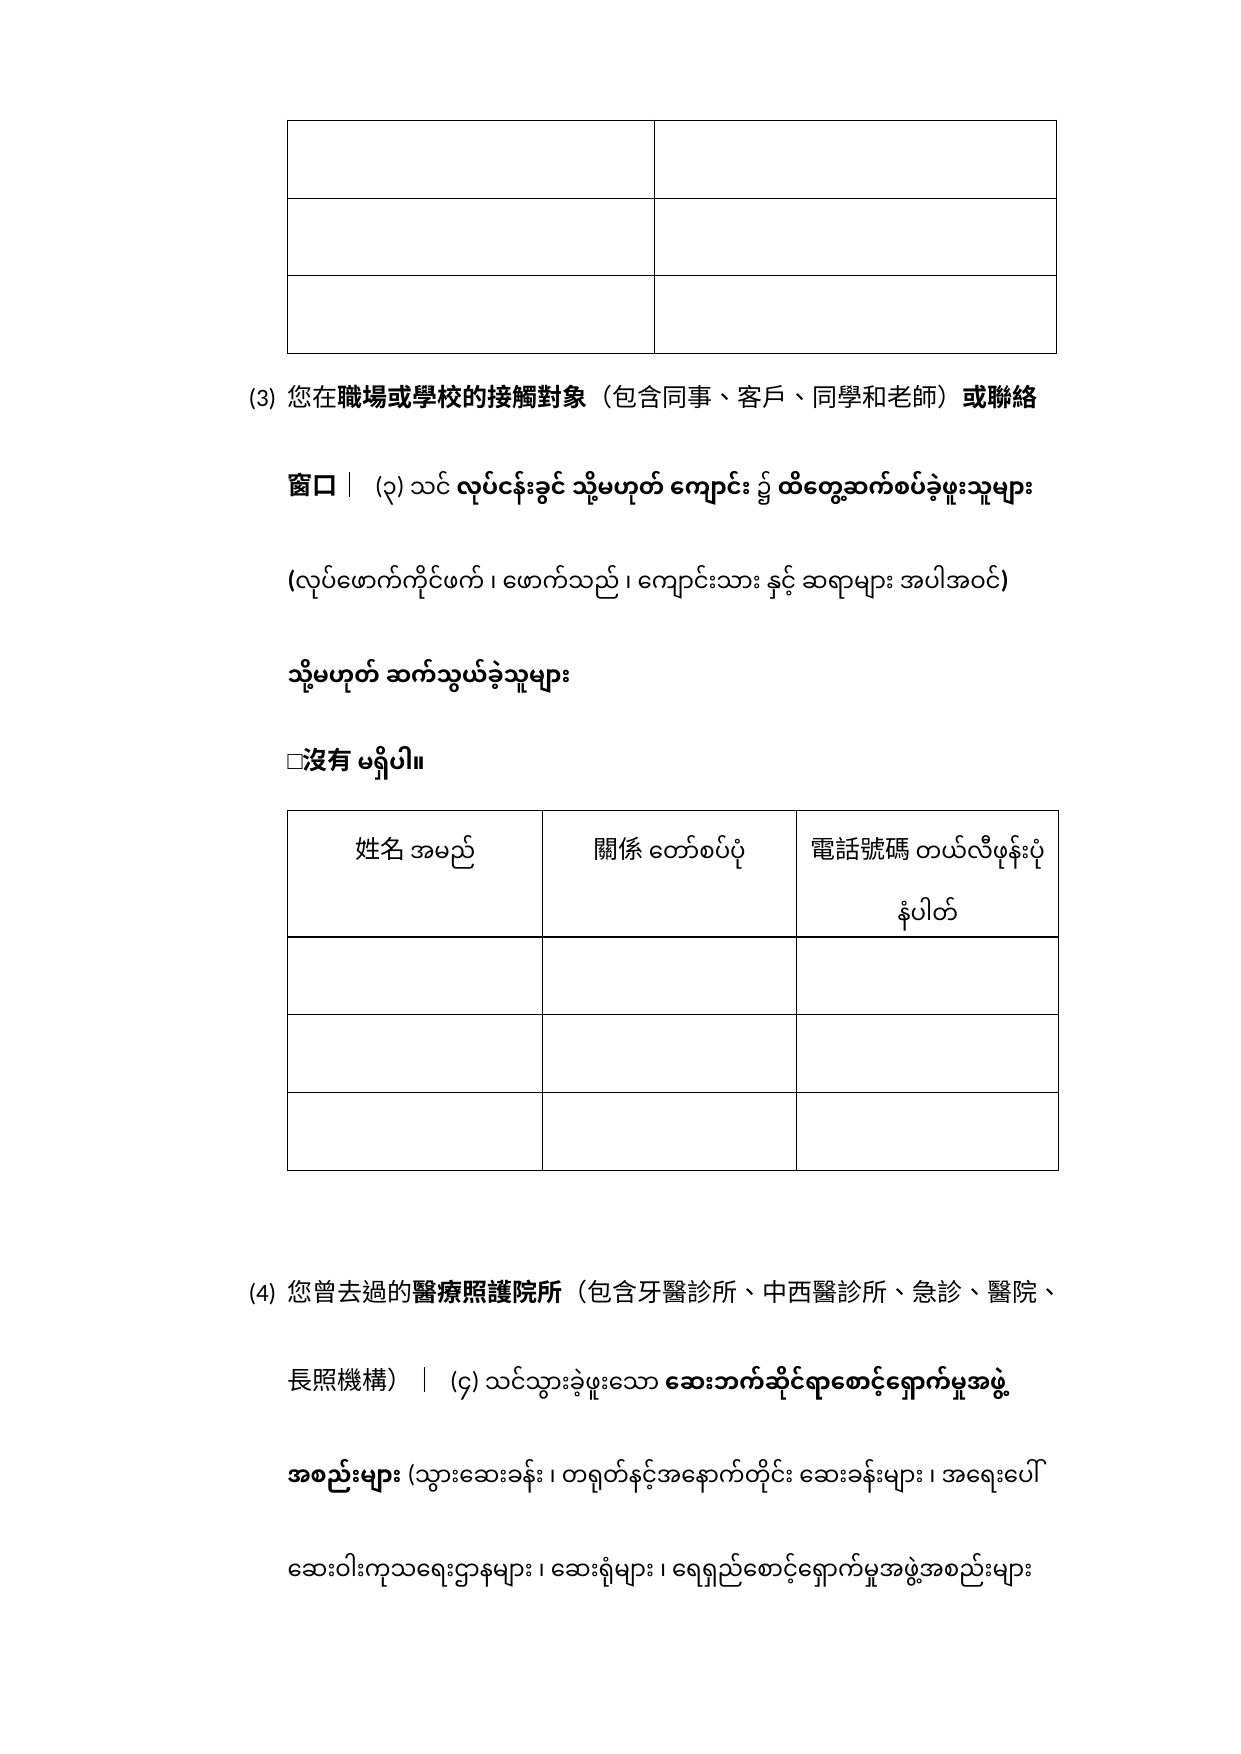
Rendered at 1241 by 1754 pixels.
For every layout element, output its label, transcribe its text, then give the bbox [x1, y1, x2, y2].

table_header 電話號碼တယ်လီဖုန်းပုံနံပါတ် [797, 811, 1058, 936]
table_cell [543, 938, 796, 1014]
table_cell [655, 276, 1056, 353]
table_cell [288, 276, 654, 353]
list 您曾去過的醫療照護院所（包含牙醫診所、中西醫診所、急診、醫院、長照機構）｜ (၄) သင်သွားခဲ့ဖူးသော ဆေးဘက်ဆိုင်ရာစောင့်ရှောက်မှုအဖွဲ့အစည်းများ (သွားဆေးခန်း ၊ တရုတ်နင့်အနောက်တိုင်း ဆေးခန်းများ ၊ အရေးပေါ်ဆေးဝါးကုသရေးဌာနများ ၊ ဆေးရုံများ ၊ ရေရှည်စောင့်ရှောက်မှုအဖွဲ့အစည်းများ အပါအဝင်) [276, 1248, 1053, 1592]
table_cell [655, 199, 1056, 275]
table_cell [288, 121, 654, 197]
table_cell [797, 1015, 1058, 1092]
table_cell [655, 121, 1056, 197]
table_cell [797, 1093, 1058, 1170]
table_cell [543, 1015, 796, 1092]
table_cell [288, 938, 542, 1014]
table_cell [288, 1015, 542, 1092]
table_header 關係တော်စပ်ပုံ [543, 811, 796, 936]
table_header 姓名အမည် [288, 811, 542, 936]
text □沒有မရှိပါ။ [287, 723, 1053, 785]
table_cell [288, 1093, 542, 1170]
list 您在職場或學校的接觸對象（包含同事、客戶、同學和老師）或聯絡窗口｜ (၃) သင် လုပ်ငန်းခွင် သို့မဟုတ် ကျောင်း ၌ ထိတွေ့ဆက်စပ်ခဲ့ဖူးသူများ (လုပ်ဖောက်ကိုင်ဖက် ၊ ဖောက်သည် ၊ ကျောင်းသား နှင့် ဆရာများ အပါအဝင်) သို့မဟုတ် ဆက်သွယ်ခဲ့သူများ [276, 354, 1053, 698]
table_cell [797, 938, 1058, 1014]
table_cell [288, 199, 654, 275]
table_cell [543, 1093, 796, 1170]
